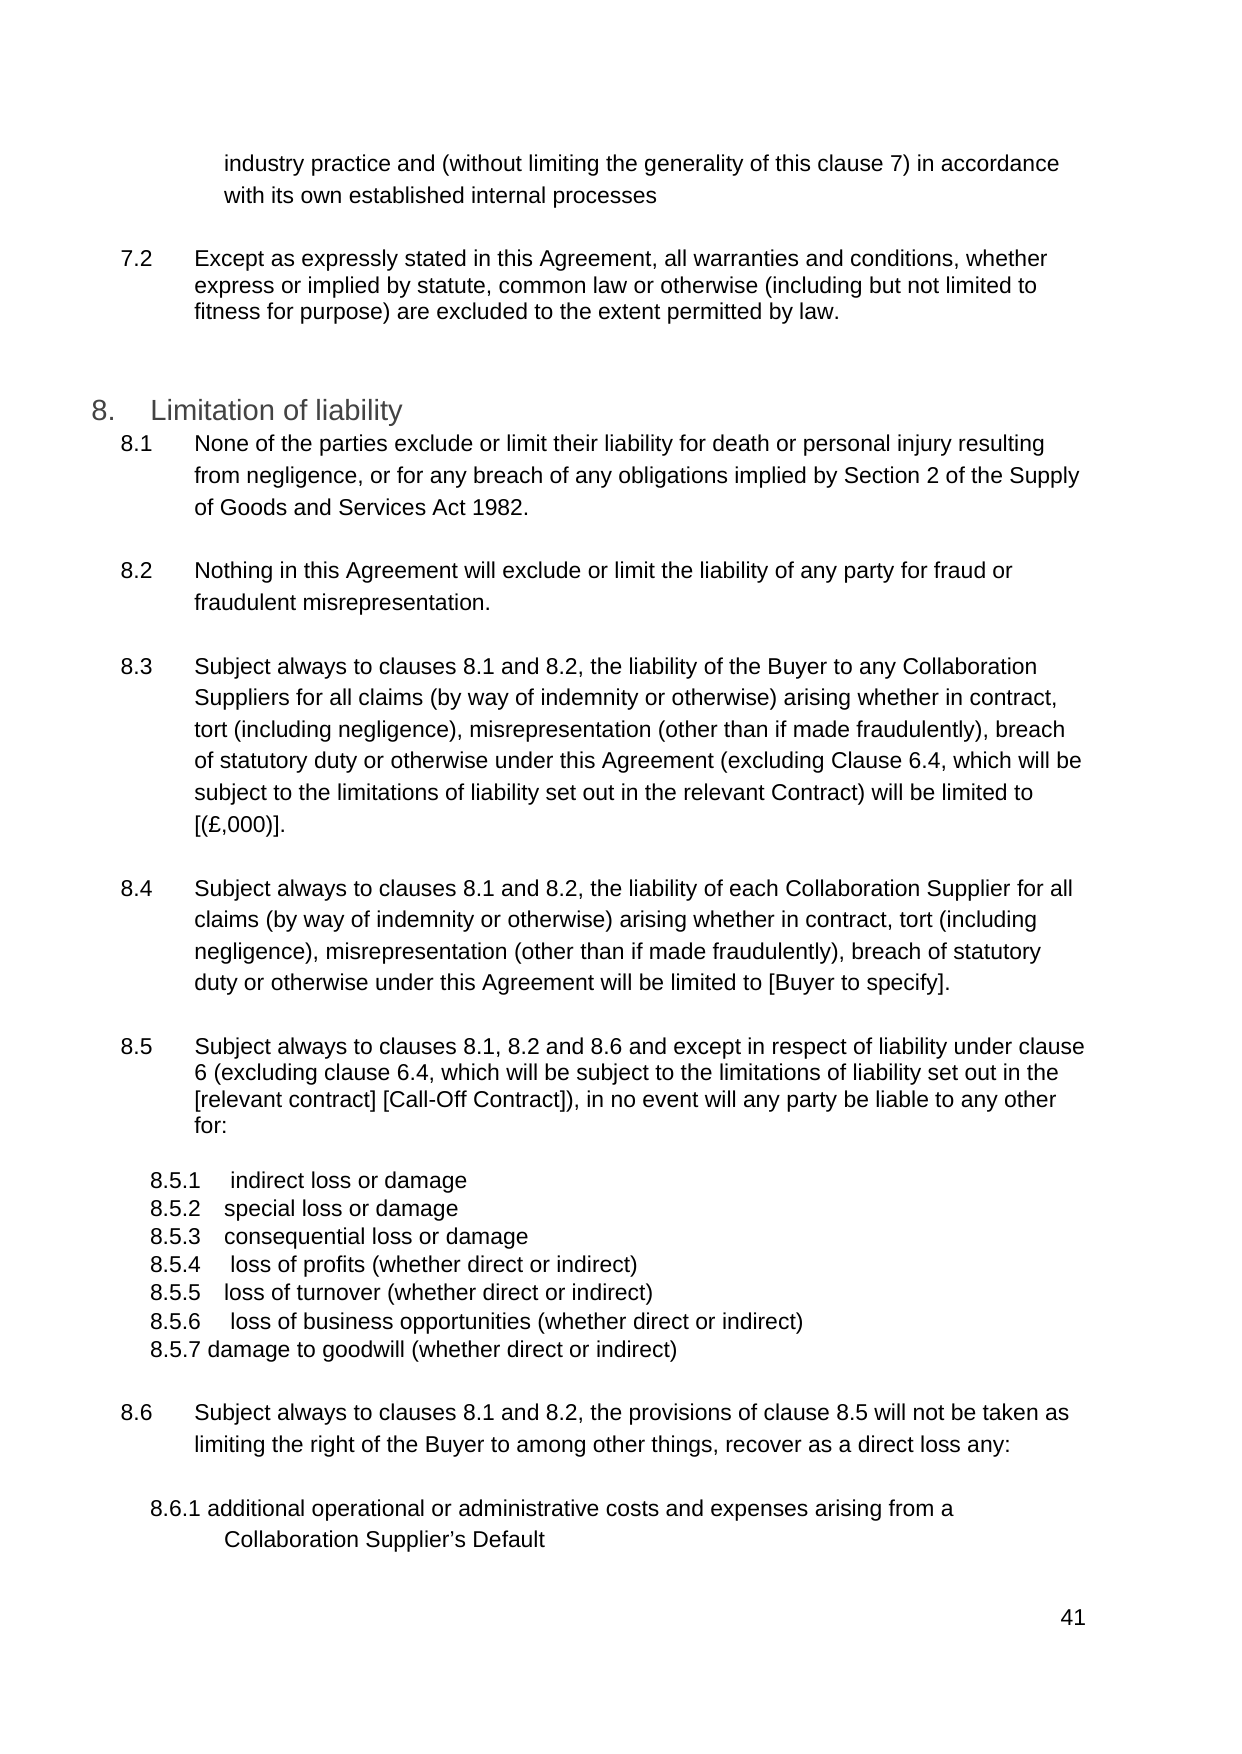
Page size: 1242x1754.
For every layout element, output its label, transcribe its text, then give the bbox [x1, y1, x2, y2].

subtitle 8.1 None of the parties exclude or limit their liability for death or personal injury resulting from negligence, or for any breach of any obligations implied by Section 2 of the Supply of Goods and Services Act 1982. [120, 430, 1090, 520]
subtitle 8.5 Subject always to clauses 8.1, 8.2 and 8.6 and except in respect of liability under clause 6 (excluding clause 6.4, which will be subject to the limitations of liability set out in the [relevant contract] [Call-Off Contract]), in no event will any party be liable to any other for: [120, 1033, 1092, 1138]
subtitle industry practice and (without limiting the generality of this clause 7) in accordance with its own established internal processes [150, 150, 1090, 208]
subtitle 8.5.2 special loss or damage [150, 1195, 1092, 1221]
subtitle 8.5.6 loss of business opportunities (whether direct or indirect) [150, 1308, 1092, 1334]
subtitle 8.5.5 loss of turnover (whether direct or indirect) [150, 1279, 1092, 1306]
subtitle 7.2 Except as expressly stated in this Agreement, all warranties and conditions, whether express or implied by statute, common law or otherwise (including but not limited to fitness for purpose) are excluded to the extent permitted by law. [120, 245, 1090, 324]
subtitle 8.2 Nothing in this Agreement will exclude or limit the liability of any party for fraud or fraudulent misrepresentation. [120, 557, 1090, 615]
subtitle 8.5.7 damage to goodwill (whether direct or indirect) [150, 1336, 1092, 1362]
subtitle 8.6.1 additional operational or administrative costs and expenses arising from a Collaboration Supplier’s Default [150, 1495, 1090, 1553]
subtitle 8.5.3 consequential loss or damage [150, 1223, 1092, 1249]
subtitle 8.3 Subject always to clauses 8.1 and 8.2, the liability of the Buyer to any Collaboration Suppliers for all claims (by way of indemnity or otherwise) arising whether in contract, tort (including negligence), misrepresentation (other than if made fraudulently), breach of statutory duty or otherwise under this Agreement (excluding Clause 6.4, which will be subject to the limitations of liability set out in the relevant Contract) will be limited to [(£,000)]. [120, 653, 1090, 837]
subtitle 8. Limitation of liability [91, 393, 1092, 426]
subtitle 8.5.4 loss of profits (whether direct or indirect) [150, 1251, 1092, 1278]
subtitle 8.5.1 indirect loss or damage [150, 1167, 1092, 1193]
subtitle 8.4 Subject always to clauses 8.1 and 8.2, the liability of each Collaboration Supplier for all claims (by way of indemnity or otherwise) arising whether in contract, tort (including negligence), misrepresentation (other than if made fraudulently), breach of statutory duty or otherwise under this Agreement will be limited to [Buyer to specify]. [120, 874, 1090, 996]
subtitle 8.6 Subject always to clauses 8.1 and 8.2, the provisions of clause 8.5 will not be taken as limiting the right of the Buyer to among other things, recover as a direct loss any: [120, 1399, 1090, 1457]
